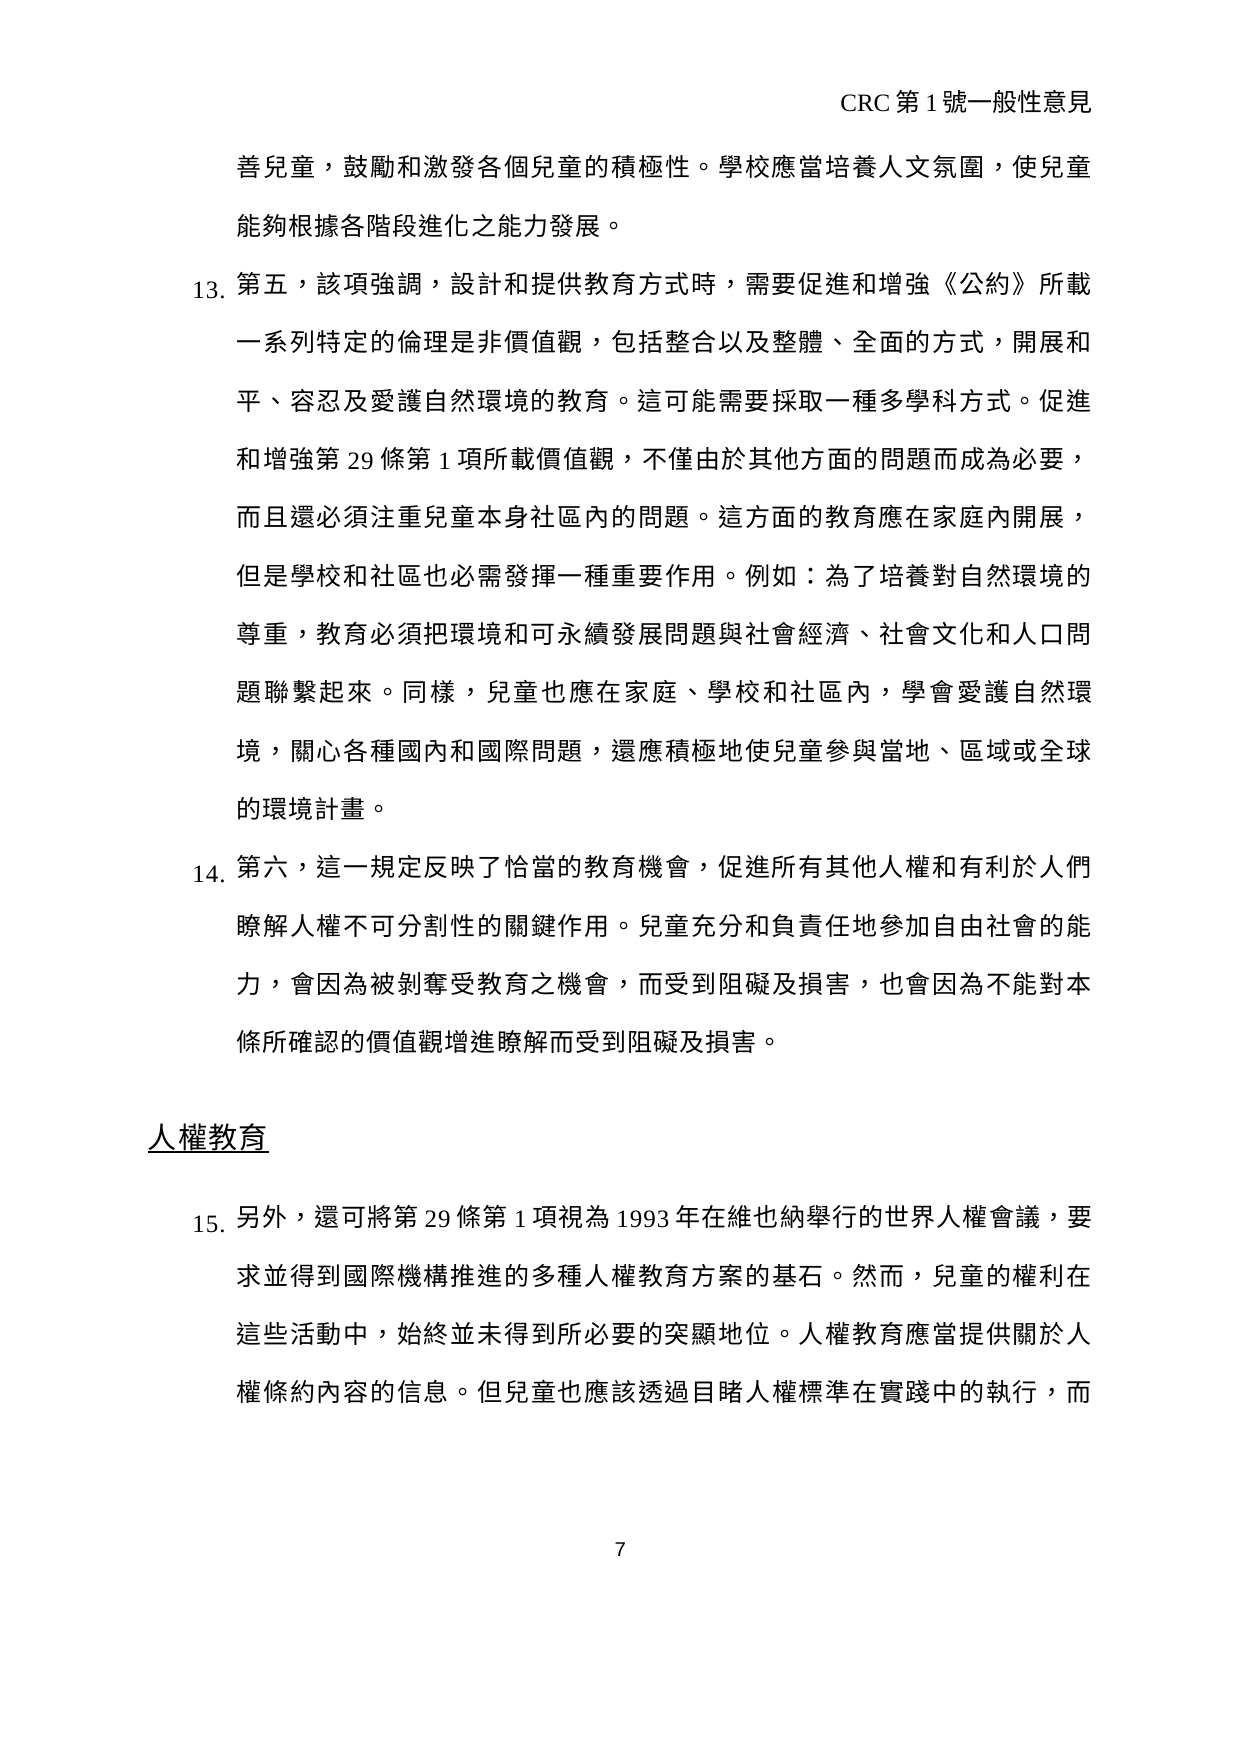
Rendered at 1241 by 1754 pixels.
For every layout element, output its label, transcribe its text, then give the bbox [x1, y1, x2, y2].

list 善兒童，鼓勵和激發各個兒童的積極性。學校應當培養人文氛圍，使兒童能夠根據各階段進化之能力發展。 [192, 148, 1092, 248]
subtitle 人權教育 [148, 1114, 1092, 1165]
list 第六，這一規定反映了恰當的教育機會，促進所有其他人權和有利於人們瞭解人權不可分割性的關鍵作用。兒童充分和負責任地參加自由社會的能力，會因為被剝奪受教育之機會，而受到阻礙及損害，也會因為不能對本條所確認的價值觀增進瞭解而受到阻礙及損害。 [192, 848, 1092, 1064]
list 第五，該項強調，設計和提供教育方式時，需要促進和增強《公約》所載一系列特定的倫理是非價值觀，包括整合以及整體、全面的方式，開展和平、容忍及愛護自然環境的教育。這可能需要採取一種多學科方式。促進和增強第29條第1項所載價值觀，不僅由於其他方面的問題而成為必要，而且還必須注重兒童本身社區內的問題。這方面的教育應在家庭內開展，但是學校和社區也必需發揮一種重要作用。例如：為了培養對自然環境的尊重，教育必須把環境和可永續發展問題與社會經濟、社會文化和人口問題聯繫起來。同樣，兒童也應在家庭、學校和社區內，學會愛護自然環境，關心各種國內和國際問題，還應積極地使兒童參與當地、區域或全球的環境計畫。 [192, 264, 1092, 831]
list 另外，還可將第29條第1項視為1993年在維也納舉行的世界人權會議，要求並得到國際機構推進的多種人權教育方案的基石。然而，兒童的權利在這些活動中，始終並未得到所必要的突顯地位。人權教育應當提供關於人權條約內容的信息。但兒童也應該透過目睹人權標準在實踐中的執行，而 [192, 1198, 1092, 1414]
